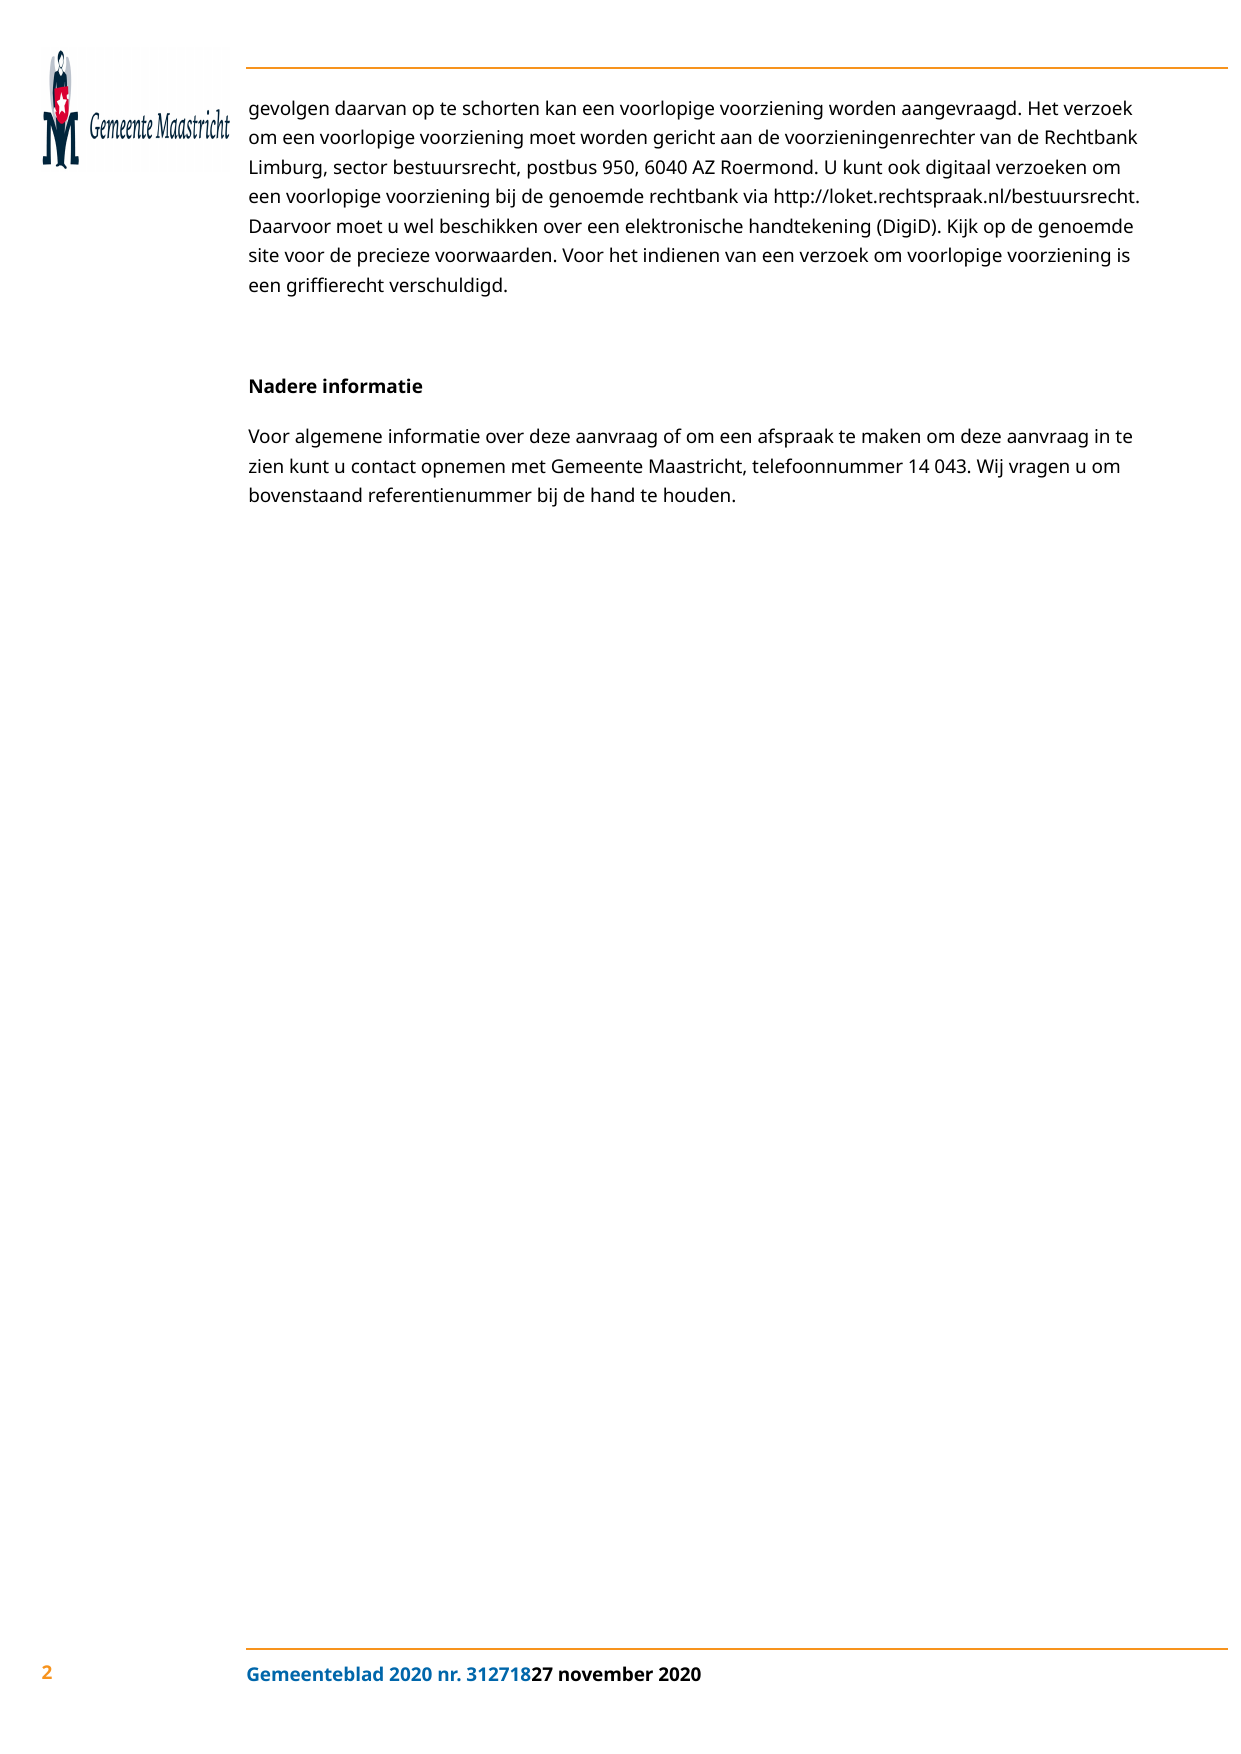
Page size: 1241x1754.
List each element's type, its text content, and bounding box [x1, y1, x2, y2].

text Voor algemene informatie over deze aanvraag of om een afspraak te maken om deze aanvraag in te zien kunt u contact opnemen met Gemeente Maastricht, telefoonnummer 14 043. Wij vragen u om bovenstaand referentienummer bij de hand te houden. [248, 423, 1152, 508]
text Nadere informatie [248, 373, 1152, 399]
text gevolgen daarvan op te schorten kan een voorlopige voorziening worden aangevraagd. Het verzoek om een voorlopige voorziening moet worden gericht aan de voorzieningenrechter van de Rechtbank Limburg, sector bestuursrecht, postbus 950, 6040 AZ Roermond. U kunt ook digitaal verzoeken om een voorlopige voorziening bij de genoemde rechtbank via http://loket.rechtspraak.nl/bestuursrecht. Daarvoor moet u wel beschikken over een elektronische handtekening (DigiD). Kijk op de genoemde site voor de precieze voorwaarden. Voor het indienen van een verzoek om voorlopige voorziening is een griffierecht verschuldigd. [248, 95, 1152, 298]
picture [41, 47, 231, 172]
